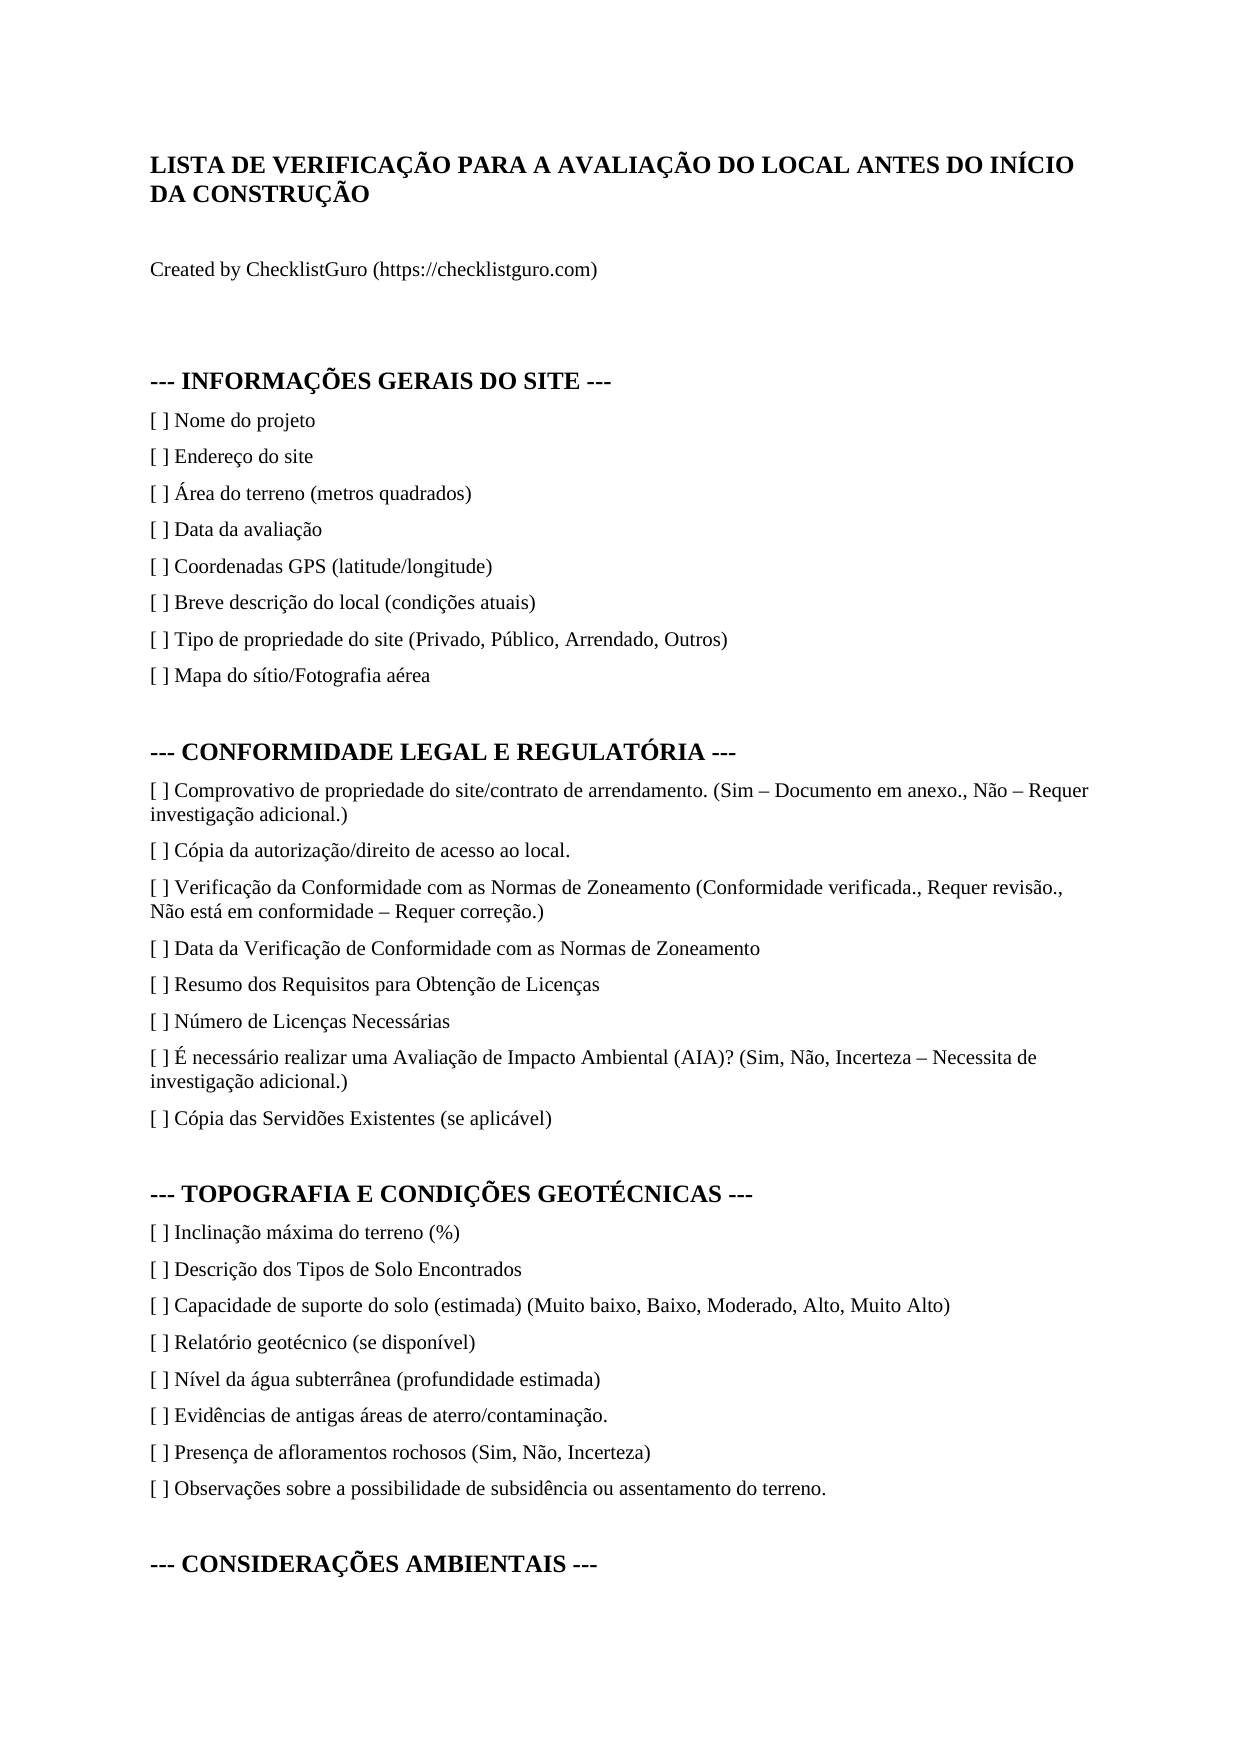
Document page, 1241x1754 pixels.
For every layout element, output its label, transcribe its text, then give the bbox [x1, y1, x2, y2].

text [ ] Nome do projeto [150, 407, 1090, 432]
text Created by ChecklistGuro (https://checklistguro.com) [150, 257, 1090, 281]
text [ ] Descrição dos Tipos de Solo Encontrados [150, 1257, 1090, 1281]
text [ ] Data da Verificação de Conformidade com as Normas de Zoneamento [150, 936, 1090, 960]
text [ ] Coordenadas GPS (latitude/longitude) [150, 554, 1090, 578]
text [ ] É necessário realizar uma Avaliação de Impacto Ambiental (AIA)? (Sim, Não, Incerteza – Necessita de investigação adicional.) [150, 1045, 1090, 1093]
text [ ] Data da avaliação [150, 517, 1090, 541]
text [ ] Mapa do sítio/Fotografia aérea [150, 663, 1090, 687]
text [ ] Verificação da Conformidade com as Normas de Zoneamento (Conformidade verificada., Requer revisão., Não está em conformidade – Requer correção.) [150, 875, 1090, 923]
text --- CONSIDERAÇÕES AMBIENTAIS --- [150, 1549, 1090, 1578]
text [ ] Evidências de antigas áreas de aterro/contaminação. [150, 1403, 1090, 1427]
text [ ] Inclinação máxima do terreno (%) [150, 1220, 1090, 1244]
text [ ] Tipo de propriedade do site (Privado, Público, Arrendado, Outros) [150, 627, 1090, 651]
text [ ] Área do terreno (metros quadrados) [150, 481, 1090, 505]
text [ ] Cópia da autorização/direito de acesso ao local. [150, 838, 1090, 862]
text [ ] Breve descrição do local (condições atuais) [150, 590, 1090, 614]
text [ ] Observações sobre a possibilidade de subsidência ou assentamento do terreno. [150, 1476, 1090, 1500]
text [ ] Presença de afloramentos rochosos (Sim, Não, Incerteza) [150, 1440, 1090, 1464]
text --- TOPOGRAFIA E CONDIÇÕES GEOTÉCNICAS --- [150, 1179, 1090, 1208]
text --- INFORMAÇÕES GERAIS DO SITE --- [150, 366, 1090, 395]
text [ ] Cópia das Servidões Existentes (se aplicável) [150, 1106, 1090, 1130]
text [ ] Capacidade de suporte do solo (estimada) (Muito baixo, Baixo, Moderado, Alto, Muito Alto) [150, 1293, 1090, 1317]
text --- CONFORMIDADE LEGAL E REGULATÓRIA --- [150, 737, 1090, 765]
text [ ] Comprovativo de propriedade do site/contrato de arrendamento. (Sim – Documento em anexo., Não – Requer investigação adicional.) [150, 778, 1090, 826]
text [ ] Relatório geotécnico (se disponível) [150, 1330, 1090, 1354]
text [ ] Endereço do site [150, 444, 1090, 468]
text [ ] Número de Licenças Necessárias [150, 1009, 1090, 1033]
text [ ] Resumo dos Requisitos para Obtenção de Licenças [150, 972, 1090, 996]
text [ ] Nível da água subterrânea (profundidade estimada) [150, 1367, 1090, 1391]
text LISTA DE VERIFICAÇÃO PARA A AVALIAÇÃO DO LOCAL ANTES DO INÍCIO DA CONSTRUÇÃO [150, 150, 1090, 207]
